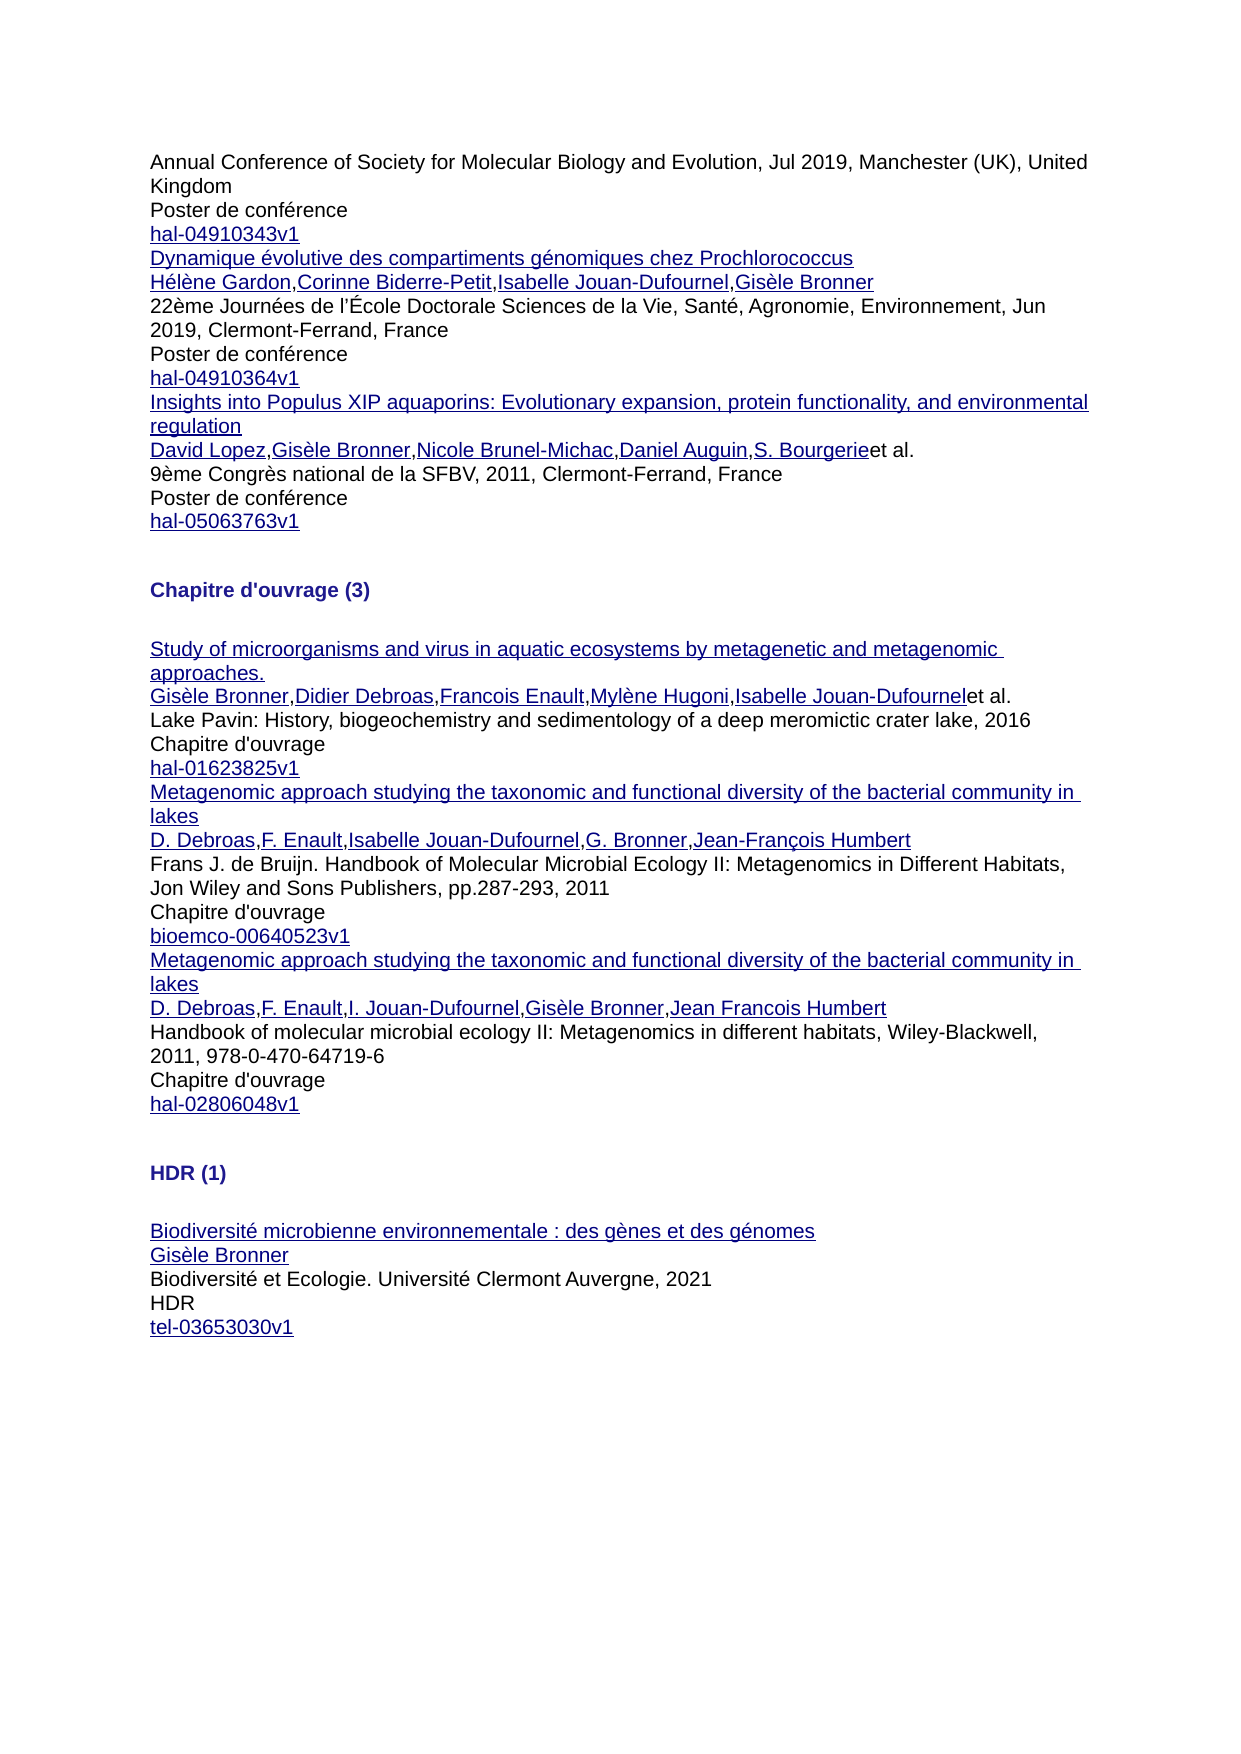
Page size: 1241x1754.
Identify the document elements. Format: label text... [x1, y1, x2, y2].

subtitle Chapitre d'ouvrage (3) [150, 578, 1090, 602]
table_cell Annual Conference of Society for Molecular Biology and Evolution, Jul 2019, Manchester (UK), United Kingdom Poster de conférence hal-04910343v1 [150, 150, 1090, 246]
table_cell Metagenomic approach studying the taxonomic and functional diversity of the bacterial community in lakes D. Debroas,F. Enault,Isabelle Jouan-Dufournel,G. Bronner,Jean-François Humbert Frans J. de Bruijn. Handbook of Molecular Microbial Ecology II: Metagenomics in Different Habitats, Jon Wiley and Sons Publishers, pp.287-293, 2011 Chapitre d'ouvrage bioemco-00640523v1 [150, 780, 1090, 948]
table_cell Dynamique évolutive des compartiments génomiques chez Prochlorococcus Hélène Gardon,Corinne Biderre-Petit,Isabelle Jouan-Dufournel,Gisèle Bronner 22ème Journées de l’École Doctorale Sciences de la Vie, Santé, Agronomie, Environnement, Jun 2019, Clermont-Ferrand, France Poster de conférence hal-04910364v1 [150, 246, 1090, 389]
subtitle HDR (1) [150, 1160, 1090, 1184]
table_header Study of microorganisms and virus in aquatic ecosystems by metagenetic and metagenomic approaches. Gisèle Bronner,Didier Debroas,Francois Enault,Mylène Hugoni,Isabelle Jouan-Dufournelet al. Lake Pavin: History, biogeochemistry and sedimentology of a deep meromictic crater lake, 2016 Chapitre d'ouvrage hal-01623825v1 [150, 636, 1090, 780]
table_cell Metagenomic approach studying the taxonomic and functional diversity of the bacterial community in lakes D. Debroas,F. Enault,I. Jouan-Dufournel,Gisèle Bronner,Jean Francois Humbert Handbook of molecular microbial ecology II: Metagenomics in different habitats, Wiley-Blackwell, 2011, 978-0-470-64719-6 Chapitre d'ouvrage hal-02806048v1 [150, 948, 1090, 1116]
table_cell Insights into Populus XIP aquaporins: Evolutionary expansion, protein functionality, and environmental regulation David Lopez,Gisèle Bronner,Nicole Brunel-Michac,Daniel Auguin,S. Bourgerieet al. 9ème Congrès national de la SFBV, 2011, Clermont-Ferrand, France Poster de conférence hal-05063763v1 [150, 390, 1090, 533]
table_header Biodiversité microbienne environnementale : des gènes et des génomes Gisèle Bronner Biodiversité et Ecologie. Université Clermont Auvergne, 2021 HDR tel-03653030v1 [150, 1219, 1090, 1338]
